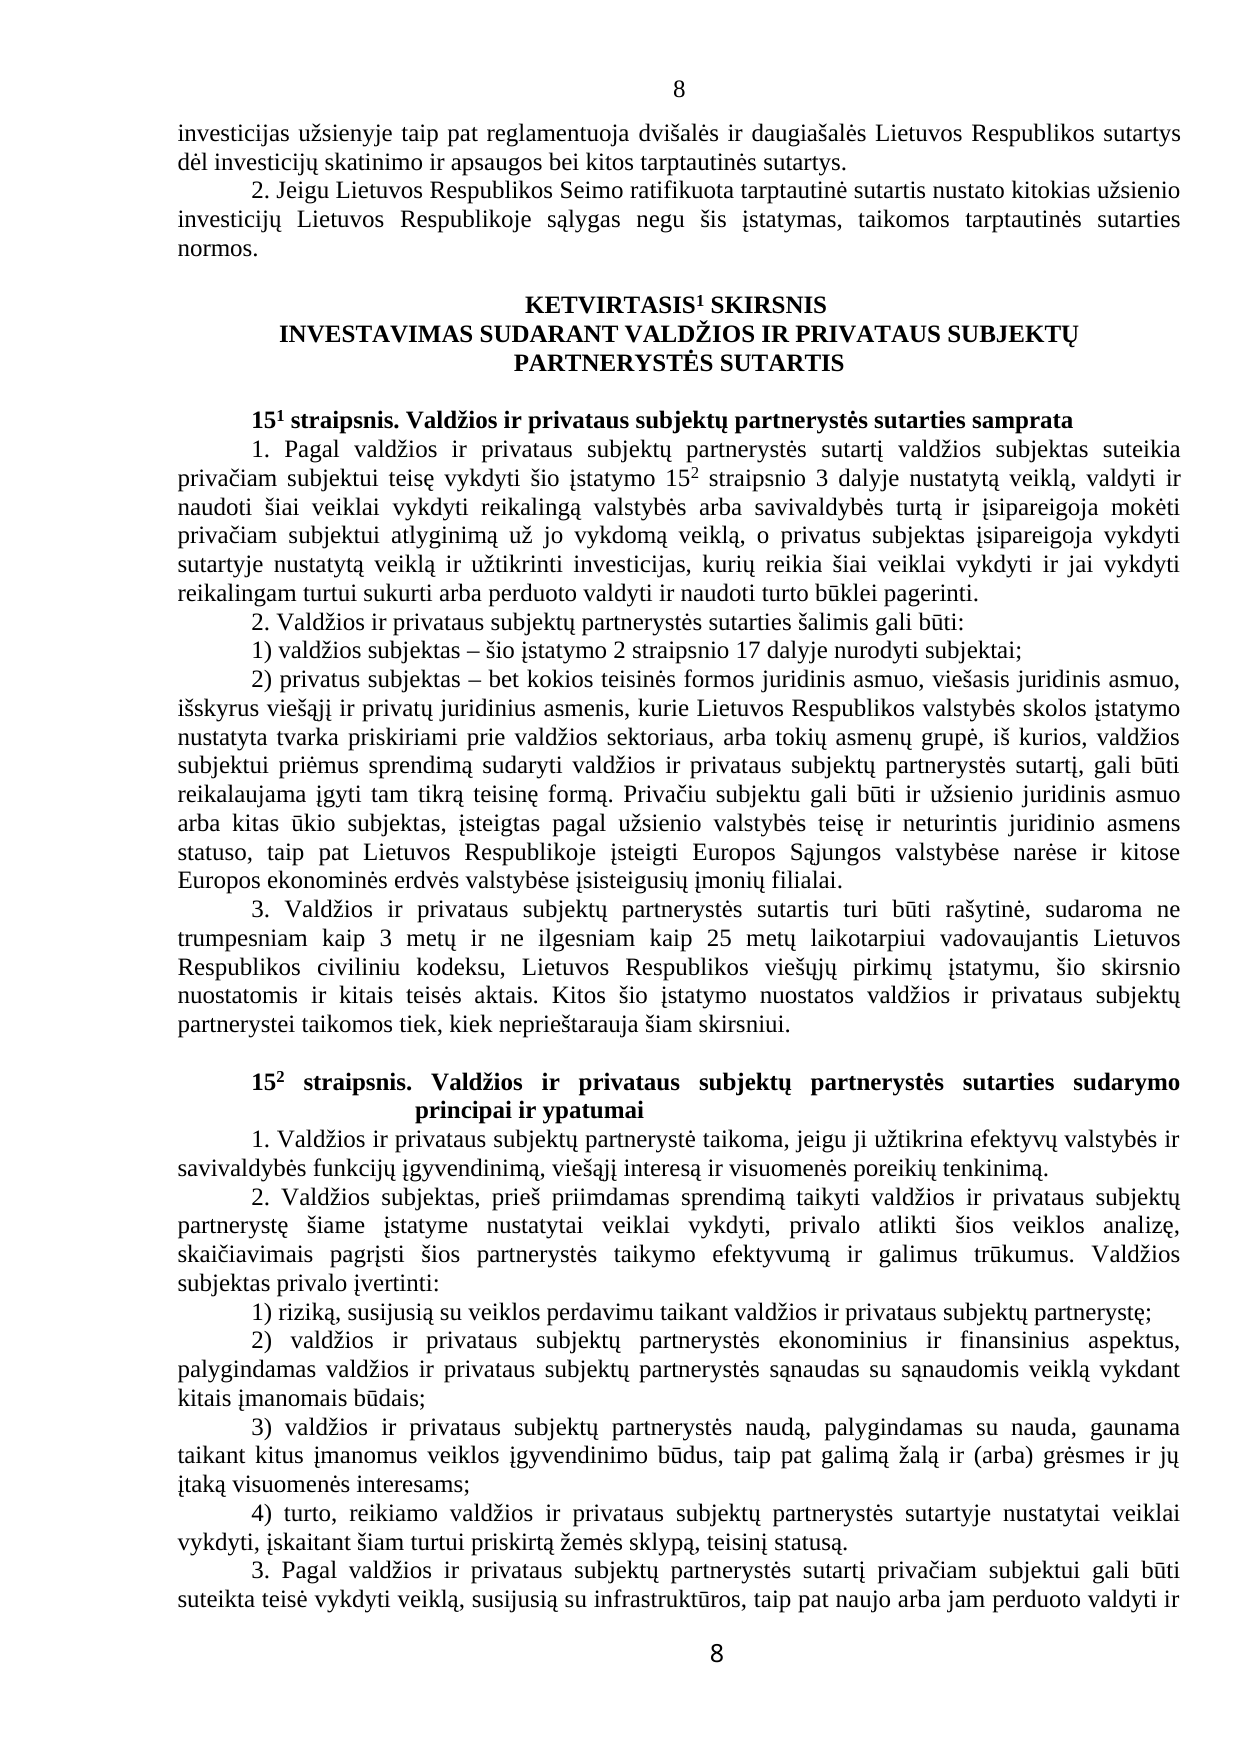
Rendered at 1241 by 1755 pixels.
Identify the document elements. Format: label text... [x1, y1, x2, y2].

text 1) valdžios subjektas – šio įstatymo 2 straipsnio 17 dalyje nurodyti subjektai; [177, 636, 1181, 664]
text 4) turto, reikiamo valdžios ir privataus subjektų partnerystės sutartyje nustatytai veiklai vykdyti, įskaitant šiam turtui priskirtą žemės sklypą, teisinį statusą. [177, 1498, 1181, 1556]
text 2. Jeigu Lietuvos Respublikos Seimo ratifikuota tarptautinė sutartis nustato kitokias užsienio investicijų Lietuvos Respublikoje sąlygas negu šis įstatymas, taikomos tarptautinės sutarties normos. [177, 176, 1181, 262]
text 3. Valdžios ir privataus subjektų partnerystės sutartis turi būti rašytinė, sudaroma ne trumpesniam kaip 3 metų ir ne ilgesniam kaip 25 metų laikotarpiui vadovaujantis Lietuvos Respublikos civiliniu kodeksu, Lietuvos Respublikos viešųjų pirkimų įstatymu, šio skirsnio nuostatomis ir kitais teisės aktais. Kitos šio įstatymo nuostatos valdžios ir privataus subjektų partnerystei taikomos tiek, kiek neprieštarauja šiam skirsniui. [177, 894, 1181, 1038]
text INVESTAVIMAS SUDARANT VALDŽIOS IR PRIVATAUS SUBJEKTŲ PARTNERYSTĖS SUTARTIS [177, 319, 1181, 377]
text 151 straipsnis. Valdžios ir privataus subjektų partnerystės sutarties samprata [177, 406, 1181, 434]
text 1. Valdžios ir privataus subjektų partnerystė taikoma, jeigu ji užtikrina efektyvų valstybės ir savivaldybės funkcijų įgyvendinimą, viešąjį interesą ir visuomenės poreikių tenkinimą. [177, 1124, 1181, 1182]
text KETVIRTASIS1 SKIRSNIS [177, 291, 1181, 319]
text 152 straipsnis. Valdžios ir privataus subjektų partnerystės sutarties sudarymo principai ir ypatumai [251, 1067, 1181, 1124]
text 1. Pagal valdžios ir privataus subjektų partnerystės sutartį valdžios subjektas suteikia privačiam subjektui teisę vykdyti šio įstatymo 152 straipsnio 3 dalyje nustatytą veiklą, valdyti ir naudoti šiai veiklai vykdyti reikalingą valstybės arba savivaldybės turtą ir įsipareigoja mokėti privačiam subjektui atlyginimą už jo vykdomą veiklą, o privatus subjektas įsipareigoja vykdyti sutartyje nustatytą veiklą ir užtikrinti investicijas, kurių reikia šiai veiklai vykdyti ir jai vykdyti reikalingam turtui sukurti arba perduoto valdyti ir naudoti turto būklei pagerinti. [177, 434, 1181, 607]
text 3. Pagal valdžios ir privataus subjektų partnerystės sutartį privačiam subjektui gali būti suteikta teisė vykdyti veiklą, susijusią su infrastruktūros, taip pat naujo arba jam perduoto valdyti ir [177, 1556, 1181, 1613]
text 2. Valdžios subjektas, prieš priimdamas sprendimą taikyti valdžios ir privataus subjektų partnerystę šiame įstatyme nustatytai veiklai vykdyti, privalo atlikti šios veiklos analizę, skaičiavimais pagrįsti šios partnerystės taikymo efektyvumą ir galimus trūkumus. Valdžios subjektas privalo įvertinti: [177, 1182, 1181, 1297]
text 2) valdžios ir privataus subjektų partnerystės ekonominius ir finansinius aspektus, palygindamas valdžios ir privataus subjektų partnerystės sąnaudas su sąnaudomis veiklą vykdant kitais įmanomais būdais; [177, 1326, 1181, 1412]
text investicijas užsienyje taip pat reglamentuoja dvišalės ir daugiašalės Lietuvos Respublikos sutartys dėl investicijų skatinimo ir apsaugos bei kitos tarptautinės sutartys. [177, 118, 1181, 176]
text 3) valdžios ir privataus subjektų partnerystės naudą, palygindamas su nauda, gaunama taikant kitus įmanomus veiklos įgyvendinimo būdus, taip pat galimą žalą ir (arba) grėsmes ir jų įtaką visuomenės interesams; [177, 1412, 1181, 1498]
text 2) privatus subjektas – bet kokios teisinės formos juridinis asmuo, viešasis juridinis asmuo, išskyrus viešąjį ir privatų juridinius asmenis, kurie Lietuvos Respublikos valstybės skolos įstatymo nustatyta tvarka priskiriami prie valdžios sektoriaus, arba tokių asmenų grupė, iš kurios, valdžios subjektui priėmus sprendimą sudaryti valdžios ir privataus subjektų partnerystės sutartį, gali būti reikalaujama įgyti tam tikrą teisinę formą. Privačiu subjektu gali būti ir užsienio juridinis asmuo arba kitas ūkio subjektas, įsteigtas pagal užsienio valstybės teisę ir neturintis juridinio asmens statuso, taip pat Lietuvos Respublikoje įsteigti Europos Sąjungos valstybėse narėse ir kitose Europos ekonominės erdvės valstybėse įsisteigusių įmonių filialai. [177, 664, 1181, 894]
text 2. Valdžios ir privataus subjektų partnerystės sutarties šalimis gali būti: [177, 607, 1181, 636]
text 1) riziką, susijusią su veiklos perdavimu taikant valdžios ir privataus subjektų partnerystę; [177, 1297, 1181, 1326]
